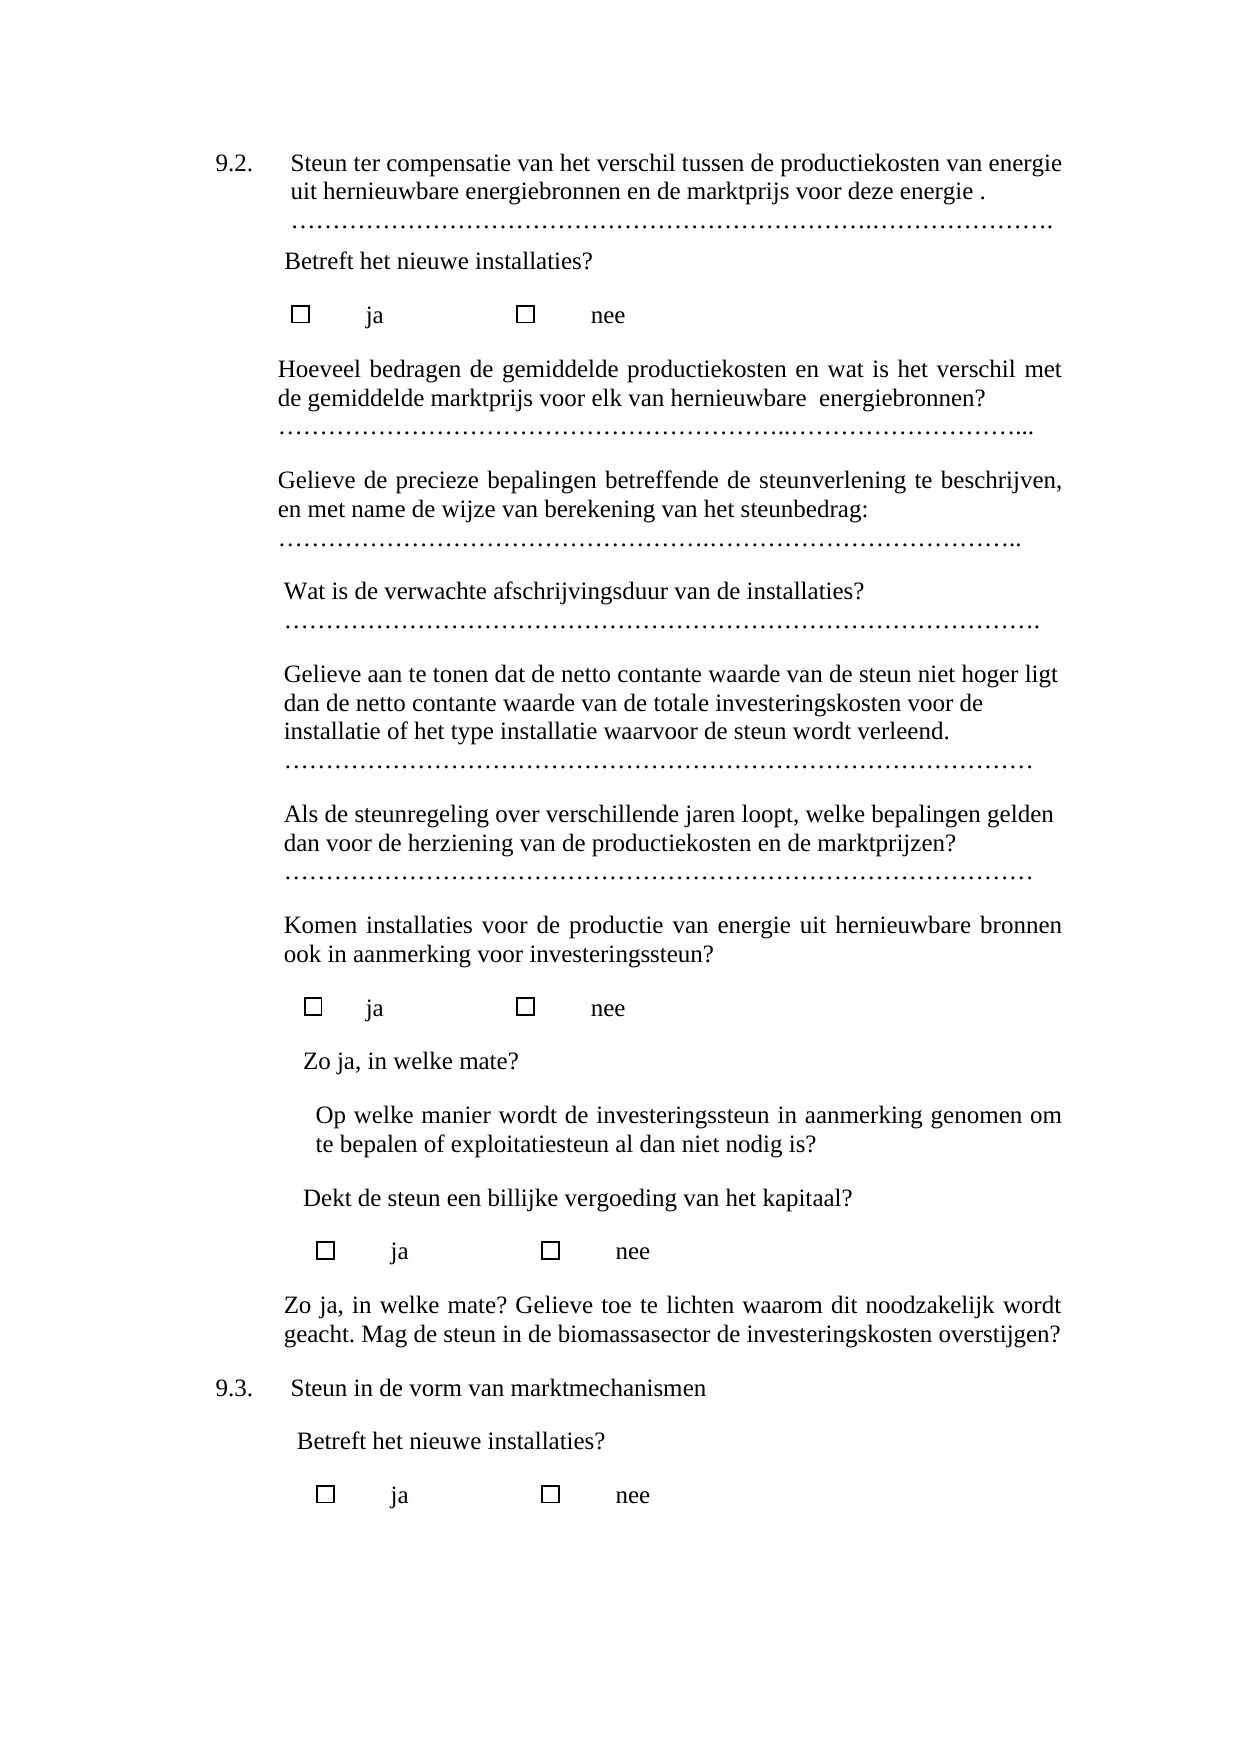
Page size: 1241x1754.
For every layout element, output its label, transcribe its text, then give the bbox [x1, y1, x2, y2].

text Betreft het nieuwe installaties? [240, 246, 1063, 275]
text ja nee [240, 1236, 1063, 1265]
text ja nee [216, 993, 1063, 1021]
text Gelieve aan te tonen dat de netto contante waarde van de steun niet hoger ligt dan de netto contante waarde van de totale investeringskosten voor de installatie of het type installatie waarvoor de steun wordt verleend. ……………………………………………………………………………… [283, 659, 1063, 774]
text Betreft het nieuwe installaties? [240, 1426, 1063, 1455]
text Op welke manier wordt de investeringssteun in aanmerking genomen om te bepalen of exploitatiesteun al dan niet nodig is? [315, 1100, 1063, 1158]
list Steun ter compensatie van het verschil tussen de productiekosten van energie uit hernieuwbare energiebronnen en de marktprijs voor deze energie .…………………………………………………………….…………………. [215, 148, 1063, 234]
text Gelieve de precieze bepalingen betreffende de steunverlening te beschrijven, en met name de wijze van berekening van het steunbedrag: …………………………………………….……………………………….. [278, 465, 1063, 551]
list Steun in de vorm van marktmechanismen [215, 1373, 1063, 1401]
text Zo ja, in welke mate? [240, 1046, 1063, 1075]
text Wat is de verwachte afschrijvingsduur van de installaties? ………………………………………………………………………………. [283, 576, 1063, 634]
text Dekt de steun een billijke vergoeding van het kapitaal? [240, 1183, 1063, 1211]
text Als de steunregeling over verschillende jaren loopt, welke bepalingen gelden dan voor de herziening van de productiekosten en de marktprijzen? ……………………………………………………………………………… [283, 799, 1063, 885]
text Komen installaties voor de productie van energie uit hernieuwbare bronnen ook in aanmerking voor investeringssteun? [283, 910, 1063, 968]
text ja nee [216, 300, 1063, 329]
text ja nee [240, 1480, 1063, 1509]
text Zo ja, in welke mate? Gelieve toe te lichten waarom dit noodzakelijk wordt geacht. Mag de steun in de biomassasector de investeringskosten overstijgen? [283, 1290, 1063, 1348]
text Hoeveel bedragen de gemiddelde productiekosten en wat is het verschil met de gemiddelde marktprijs voor elk van hernieuwbare energiebronnen? ……………………………………………………..………………………... [278, 354, 1063, 440]
